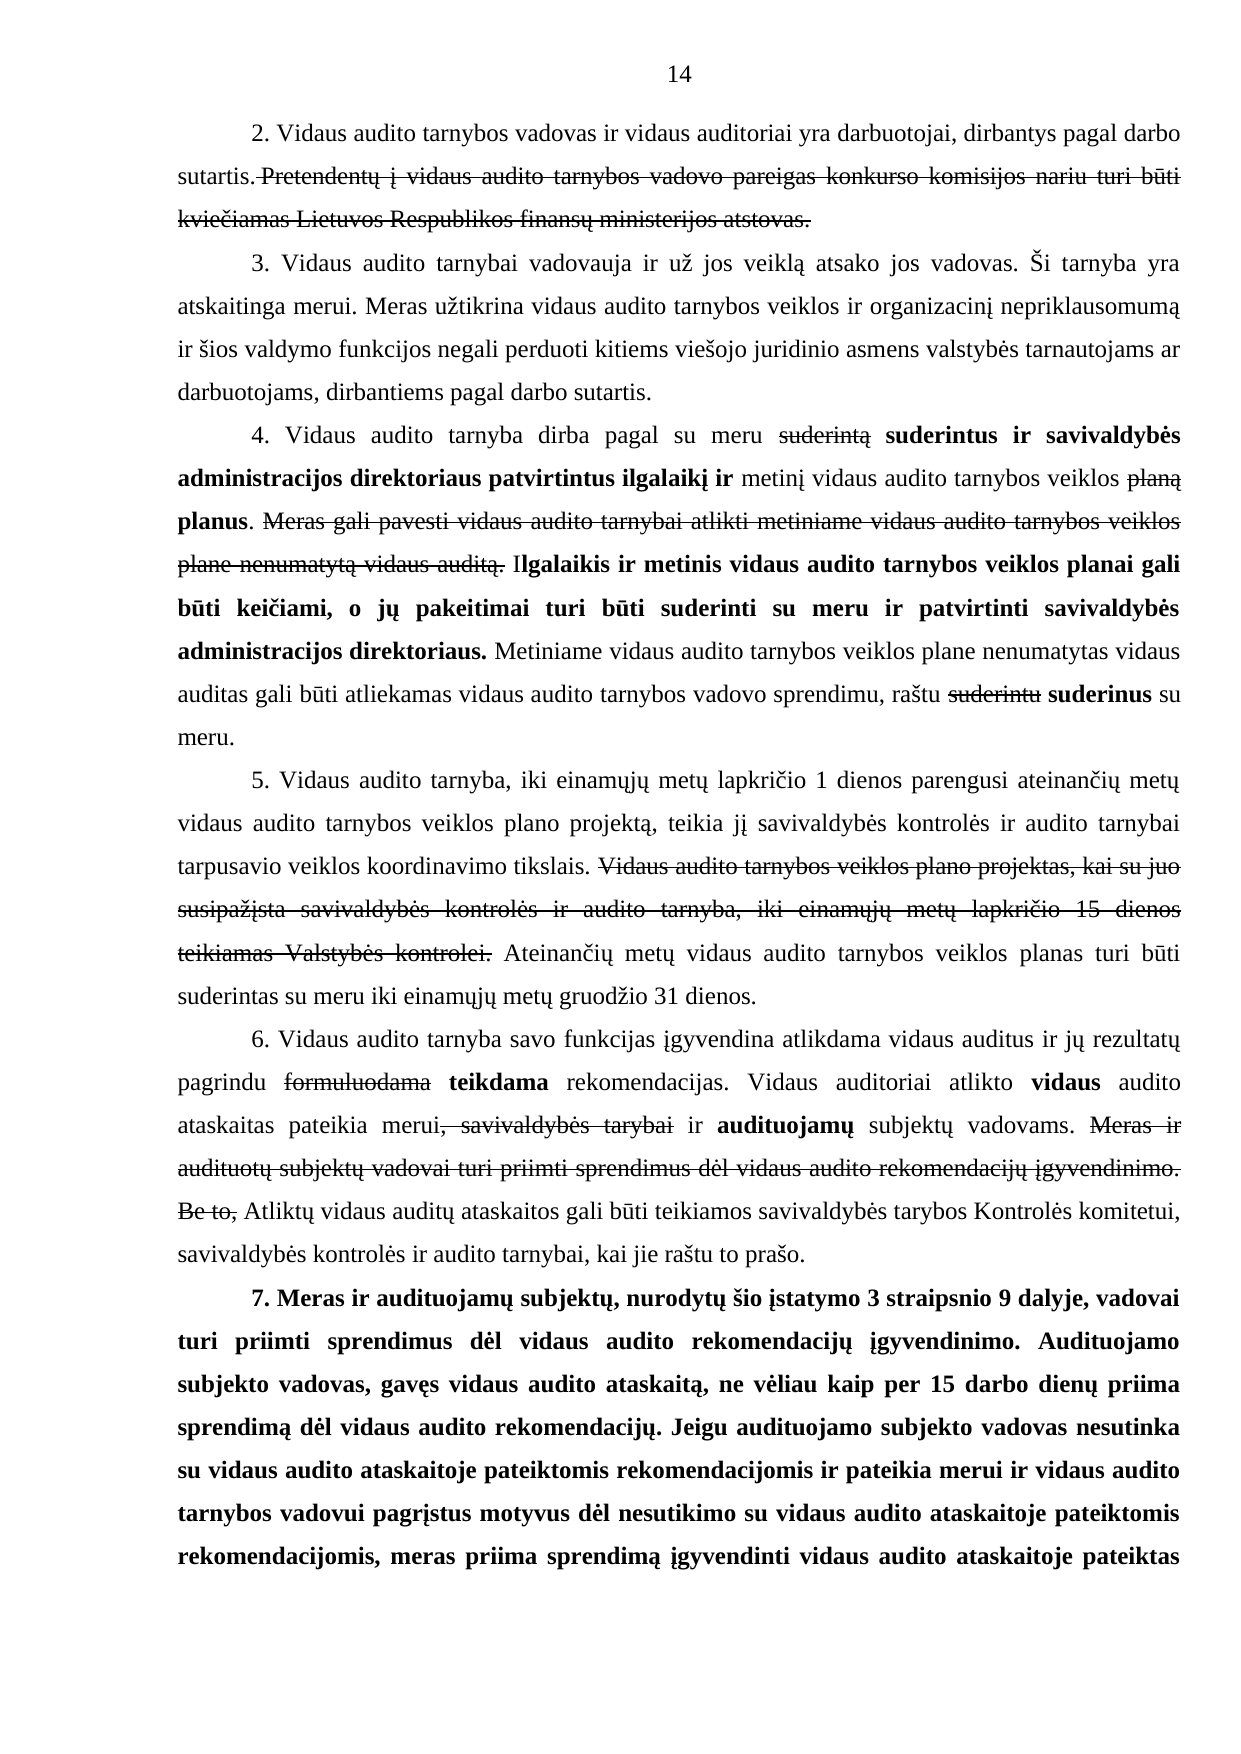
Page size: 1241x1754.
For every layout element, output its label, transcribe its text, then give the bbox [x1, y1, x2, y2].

text 4. Vidaus audito tarnyba dirba pagal su meru suderintą suderintus ir savivaldybės administracijos direktoriaus patvirtintus ilgalaikį ir metinį vidaus audito tarnybos veiklos planą planus. Meras gali pavesti vidaus audito tarnybai atlikti metiniame vidaus audito tarnybos veiklos plane nenumatytą vidaus auditą. Ilgalaikis ir metinis vidaus audito tarnybos veiklos planai gali būti keičiami, o jų pakeitimai turi būti suderinti su meru ir patvirtinti savivaldybės administracijos direktoriaus. Metiniame vidaus audito tarnybos veiklos plane nenumatytas vidaus auditas gali būti atliekamas vidaus audito tarnybos vadovo sprendimu, raštu suderintu suderinus su meru. [177, 420, 1181, 751]
text 5. Vidaus audito tarnyba, iki einamųjų metų lapkričio 1 dienos parengusi ateinančių metų vidaus audito tarnybos veiklos plano projektą, teikia jį savivaldybės kontrolės ir audito tarnybai tarpusavio veiklos koordinavimo tikslais. Vidaus audito tarnybos veiklos plano projektas, kai su juo susipažįsta savivaldybės kontrolės ir audito tarnyba, iki einamųjų metų lapkričio 15 dienos teikiamas Valstybės kontrolei. Ateinančių metų vidaus audito tarnybos veiklos planas turi būti suderintas su meru iki einamųjų metų gruodžio 31 dienos. [177, 911, 1181, 1009]
text 6. Vidaus audito tarnyba savo funkcijas įgyvendina atlikdama vidaus auditus ir jų rezultatų pagrindu formuluodama teikdama rekomendacijas. Vidaus auditoriai atlikto vidaus audito ataskaitas pateikia merui, savivaldybės tarybai ir audituojamų subjektų vadovams. Meras ir audituotų subjektų vadovai turi priimti sprendimus dėl vidaus audito rekomendacijų įgyvendinimo. Be to, Atliktų vidaus auditų ataskaitos gali būti teikiamos savivaldybės tarybos Kontrolės komitetui, savivaldybės kontrolės ir audito tarnybai, kai jie raštu to prašo. [177, 1024, 1181, 1169]
text 2. Vidaus audito tarnybos vadovas ir vidaus auditoriai yra darbuotojai, dirbantys pagal darbo sutartis. Pretendentų į vidaus audito tarnybos vadovo pareigas konkurso komisijos nariu turi būti kviečiamas Lietuvos Respublikos finansų ministerijos atstovas. [177, 118, 1181, 233]
text 7. Meras ir audituojamų subjektų, nurodytų šio įstatymo 3 straipsnio 9 dalyje, vadovai turi priimti sprendimus dėl vidaus audito rekomendacijų įgyvendinimo. Audituojamo subjekto vadovas, gavęs vidaus audito ataskaitą, ne vėliau kaip per 15 darbo dienų priima sprendimą dėl vidaus audito rekomendacijų. Jeigu audituojamo subjekto vadovas nesutinka su vidaus audito ataskaitoje pateiktomis rekomendacijomis ir pateikia merui ir vidaus audito tarnybos vadovui pagrįstus motyvus dėl nesutikimo su vidaus audito ataskaitoje pateiktomis rekomendacijomis, meras priima sprendimą įgyvendinti vidaus audito ataskaitoje pateiktas [177, 1283, 1181, 1570]
text 6. Vidaus audito tarnyba savo funkcijas įgyvendina atlikdama vidaus auditus ir jų rezultatų pagrindu formuluodama teikdama rekomendacijas. Vidaus auditoriai atlikto vidaus audito ataskaitas pateikia merui, savivaldybės tarybai ir audituojamų subjektų vadovams. Meras ir audituotų subjektų vadovai turi priimti sprendimus dėl vidaus audito rekomendacijų įgyvendinimo. Be to, Atliktų vidaus auditų ataskaitos gali būti teikiamos savivaldybės tarybos Kontrolės komitetui, savivaldybės kontrolės ir audito tarnybai, kai jie raštu to prašo. [177, 1170, 1181, 1268]
text 5. Vidaus audito tarnyba, iki einamųjų metų lapkričio 1 dienos parengusi ateinančių metų vidaus audito tarnybos veiklos plano projektą, teikia jį savivaldybės kontrolės ir audito tarnybai tarpusavio veiklos koordinavimo tikslais. Vidaus audito tarnybos veiklos plano projektas, kai su juo susipažįsta savivaldybės kontrolės ir audito tarnyba, iki einamųjų metų lapkričio 15 dienos teikiamas Valstybės kontrolei. Ateinančių metų vidaus audito tarnybos veiklos planas turi būti suderintas su meru iki einamųjų metų gruodžio 31 dienos. [177, 765, 1181, 910]
text 3. Vidaus audito tarnybai vadovauja ir už jos veiklą atsako jos vadovas. Ši tarnyba yra atskaitinga merui. Meras užtikrina vidaus audito tarnybos veiklos ir organizacinį nepriklausomumą ir šios valdymo funkcijos negali perduoti kitiems viešojo juridinio asmens valstybės tarnautojams ar darbuotojams, dirbantiems pagal darbo sutartis. [177, 248, 1181, 406]
